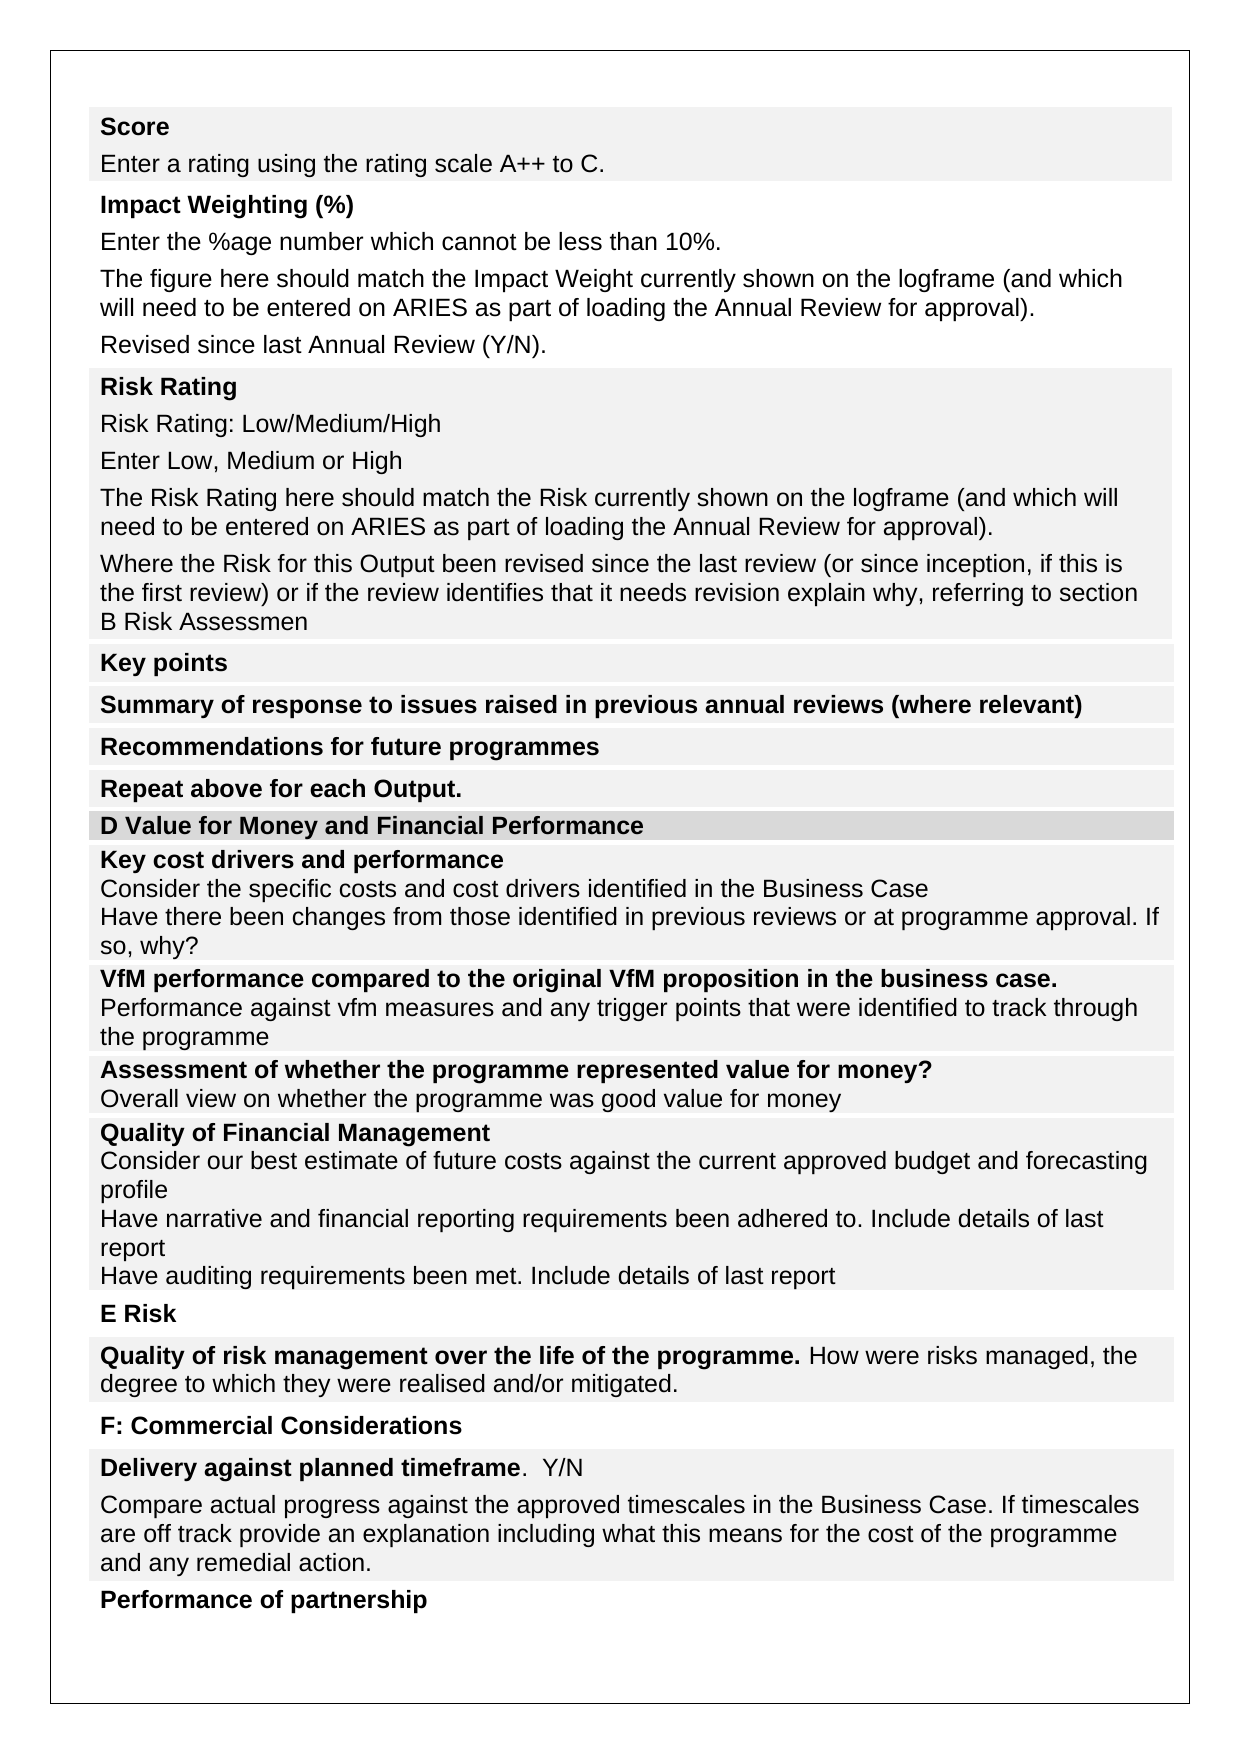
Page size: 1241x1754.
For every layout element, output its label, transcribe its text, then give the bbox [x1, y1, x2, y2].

table_cell Risk Rating Risk Rating: Low/Medium/High Enter Low, Medium or High The Risk Rating here should match the Risk currently shown on the logframe (and which will need to be entered on ARIES as part of loading the Annual Review for approval). Where the Risk for this Output been revised since the last review (or since inception, if this is the first review) or if the review identifies that it needs revision explain why, referring to section B Risk Assessmen [89, 368, 1172, 639]
table_cell Recommendations for future programmes [89, 728, 1174, 765]
table_cell Performance of partnership [89, 1585, 1174, 1614]
table_cell F: Commercial Considerations [89, 1407, 1174, 1444]
table_cell Summary of response to issues raised in previous annual reviews (where relevant) [89, 686, 1174, 723]
table_cell Quality of risk management over the life of the programme. How were risks managed, the degree to which they were realised and/or mitigated. [89, 1337, 1174, 1402]
table_cell Delivery against planned timeframe. Y/N Compare actual progress against the approved timescales in the Business Case. If timescales are off track provide an explanation including what this means for the cost of the programme and any remedial action. [89, 1449, 1174, 1581]
table_cell D Value for Money and Financial Performance [89, 811, 1174, 840]
table_cell Key points [89, 644, 1174, 681]
table_cell Repeat above for each Output. [89, 770, 1174, 807]
table_cell E Risk [89, 1295, 1174, 1332]
table_cell Score Enter a rating using the rating scale A++ to C. [89, 107, 1172, 181]
table_cell Key cost drivers and performance Consider the specific costs and cost drivers identified in the Business Case Have there been changes from those identified in previous reviews or at programme approval. If so, why? [89, 845, 1174, 960]
table_cell Impact Weighting (%) Enter the %age number which cannot be less than 10%. The figure here should match the Impact Weight currently shown on the logframe (and which will need to be entered on ARIES as part of loading the Annual Review for approval). Revised since last Annual Review (Y/N). [89, 186, 1174, 363]
